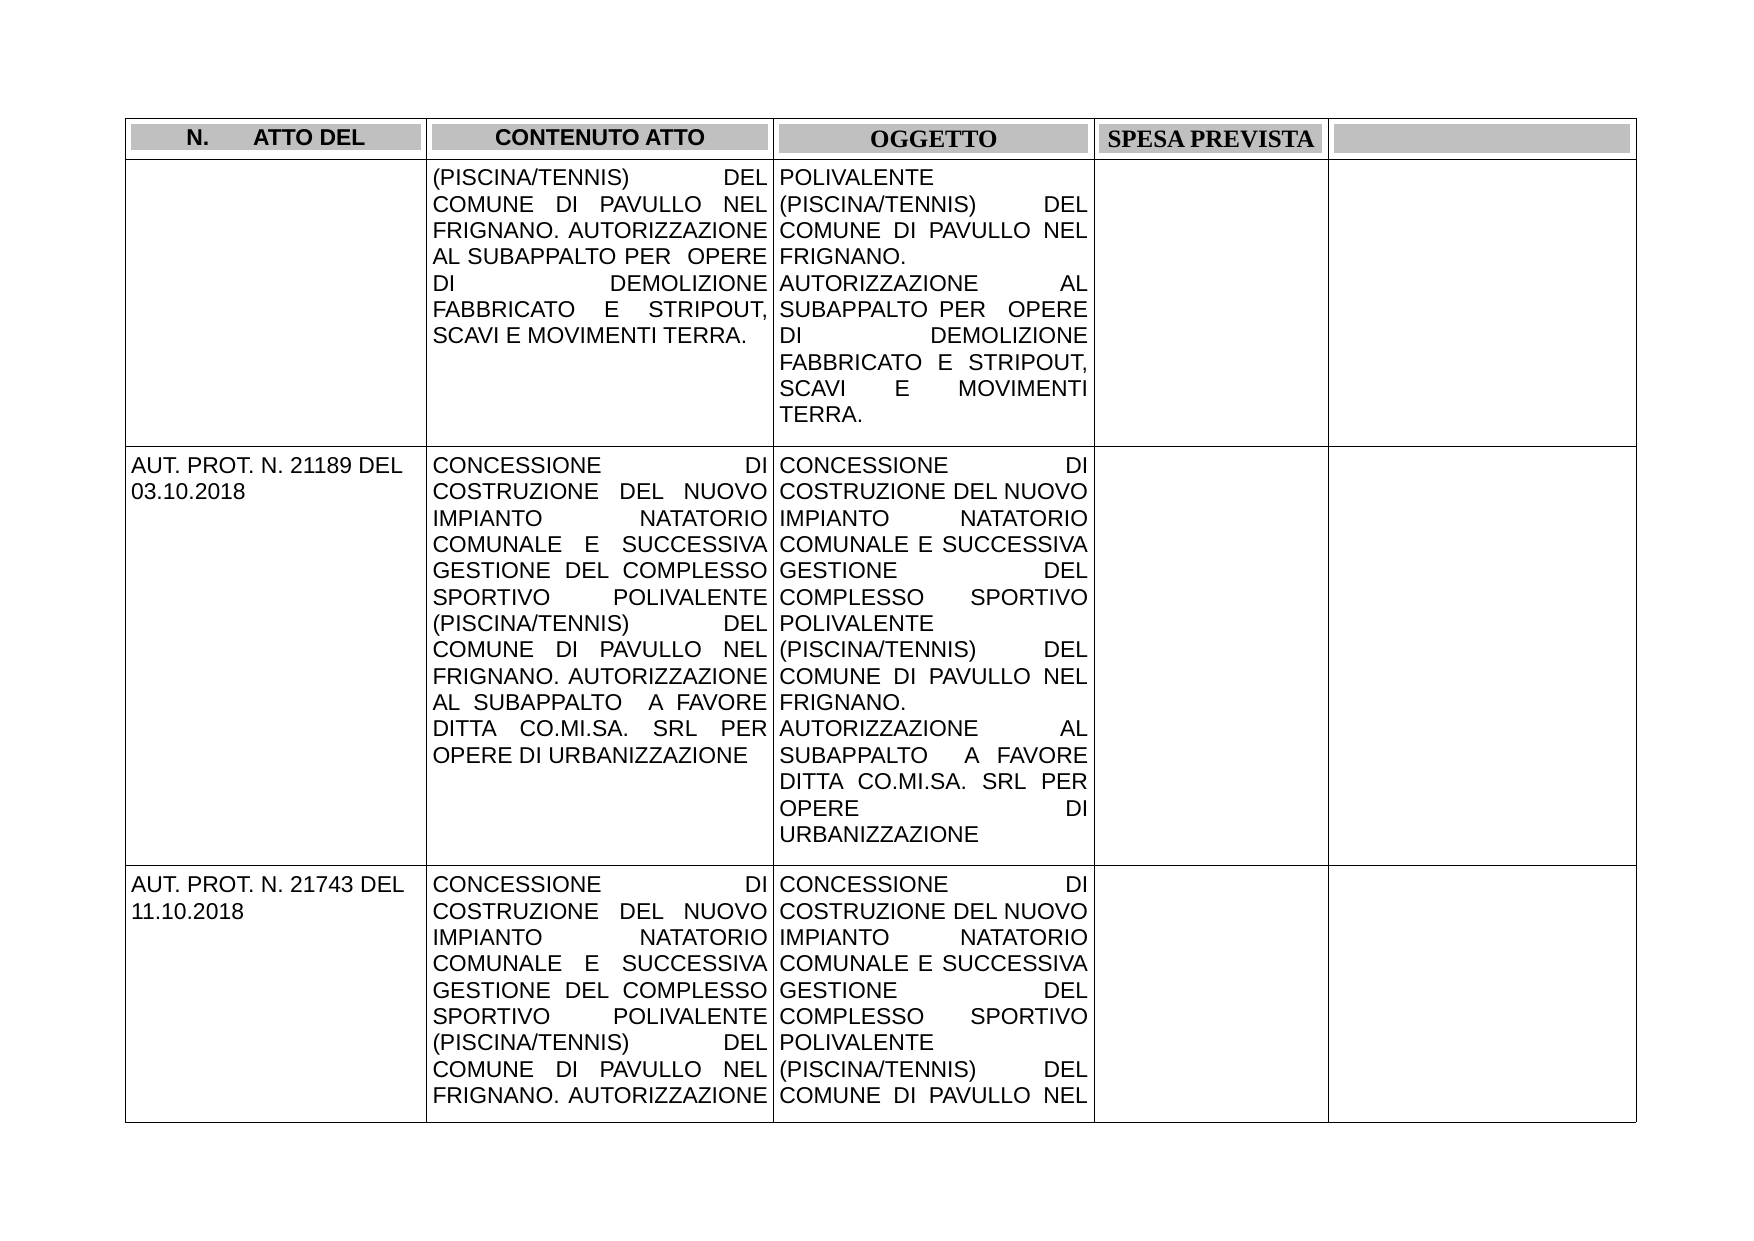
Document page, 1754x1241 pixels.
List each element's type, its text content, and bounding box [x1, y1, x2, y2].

table_cell (PISCINA/TENNIS) DEL COMUNE DI PAVULLO NEL FRIGNANO. AUTORIZZAZIONE AL SUBAPPALTO PER OPERE DI DEMOLIZIONE FABBRICATO E STRIPOUT, SCAVI E MOVIMENTI TERRA. [427, 160, 773, 446]
table_cell CONCESSIONE DI COSTRUZIONE DEL NUOVO IMPIANTO NATATORIO COMUNALE E SUCCESSIVA GESTIONE DEL COMPLESSO SPORTIVO POLIVALENTE (PISCINA/TENNIS) DEL COMUNE DI PAVULLO NEL FRIGNANO. AUTORIZZAZIONE AL SUBAPPALTO A FAVORE DITTA CO.MI.SA. SRL PER OPERE DI URBANIZZAZIONE [427, 447, 773, 865]
table_cell [1329, 160, 1636, 446]
table_cell [1095, 866, 1328, 1122]
table_header [1329, 119, 1636, 158]
table_cell AUT. PROT. N. 21189 DEL 03.10.2018 [126, 447, 426, 865]
table_cell [126, 160, 426, 446]
table_header N. ATTO DEL [126, 119, 426, 158]
table_cell [1095, 447, 1328, 865]
table_cell CONCESSIONE DI COSTRUZIONE DEL NUOVO IMPIANTO NATATORIO COMUNALE E SUCCESSIVA GESTIONE DEL COMPLESSO SPORTIVO POLIVALENTE (PISCINA/TENNIS) DEL COMUNE DI PAVULLO NEL FRIGNANO. AUTORIZZAZIONE [427, 866, 773, 1122]
table_cell CONCESSIONE DI COSTRUZIONE DEL NUOVO IMPIANTO NATATORIO COMUNALE E SUCCESSIVA GESTIONE DEL COMPLESSO SPORTIVO POLIVALENTE (PISCINA/TENNIS) DEL COMUNE DI PAVULLO NEL FRIGNANO. AUTORIZZAZIONE AL SUBAPPALTO A FAVORE DITTA CO.MI.SA. SRL PER OPERE DI URBANIZZAZIONE [774, 447, 1094, 865]
table_cell [1095, 160, 1328, 446]
table_cell POLIVALENTE (PISCINA/TENNIS) DEL COMUNE DI PAVULLO NEL FRIGNANO. AUTORIZZAZIONE AL SUBAPPALTO PER OPERE DI DEMOLIZIONE FABBRICATO E STRIPOUT, SCAVI E MOVIMENTI TERRA. [774, 160, 1094, 446]
table_cell CONCESSIONE DI COSTRUZIONE DEL NUOVO IMPIANTO NATATORIO COMUNALE E SUCCESSIVA GESTIONE DEL COMPLESSO SPORTIVO POLIVALENTE (PISCINA/TENNIS) DEL COMUNE DI PAVULLO NEL [774, 866, 1094, 1122]
table_cell AUT. PROT. N. 21743 DEL 11.10.2018 [126, 866, 426, 1122]
table_header CONTENUTO ATTO [427, 119, 773, 158]
table_cell [1329, 866, 1636, 1122]
table_cell [1329, 447, 1636, 865]
table_header OGGETTO [774, 119, 1094, 158]
table_header SPESA PREVISTA [1095, 119, 1328, 158]
